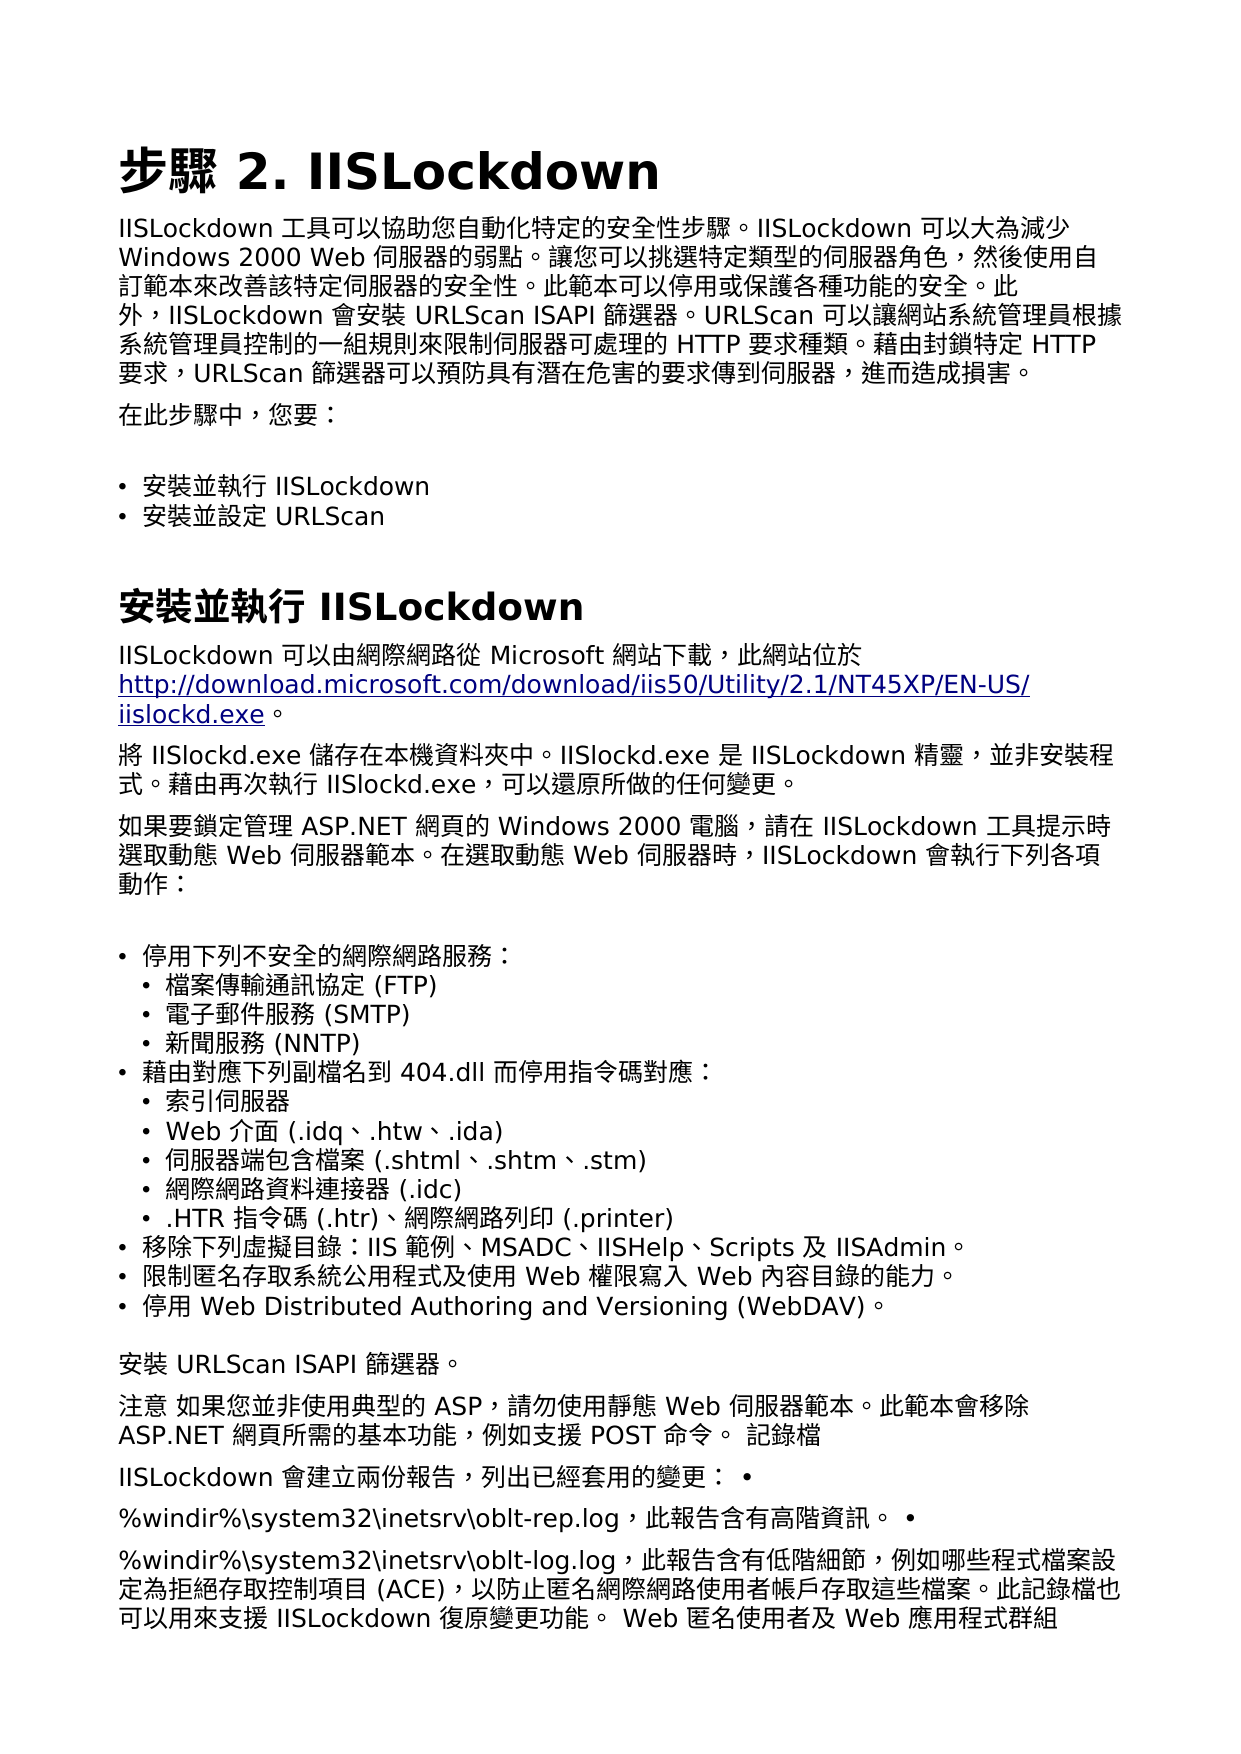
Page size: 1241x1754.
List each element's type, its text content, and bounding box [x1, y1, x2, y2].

text IISLockdown 會建立兩份報告，列出已經套用的變更： • [118, 1463, 1122, 1492]
list Web 介面 (.idq、.htw、.ida) [142, 1117, 1122, 1146]
list 電子郵件服務 (SMTP) [142, 1000, 1122, 1029]
list 停用下列不安全的網際網路服務： [118, 942, 1122, 971]
list 網際網路資料連接器 (.idc) [142, 1175, 1122, 1204]
list 索引伺服器 [142, 1088, 1122, 1117]
list .HTR 指令碼 (.htr)、網際網路列印 (.printer) [142, 1204, 1122, 1233]
list 伺服器端包含檔案 (.shtml、.shtm、.stm) [142, 1146, 1122, 1175]
subtitle 步驟 2. IISLockdown [118, 143, 1122, 201]
list 停用 Web Distributed Authoring and Versioning (WebDAV)。 [118, 1292, 1122, 1321]
text 將 IISlockd.exe 儲存在本機資料夾中。IISlockd.exe 是 IISLockdown 精靈，並非安裝程式。藉由再次執行 IISlockd.exe，可以還原所做的任何變更。 [118, 741, 1122, 800]
text 如果要鎖定管理 ASP.NET 網頁的 Windows 2000 電腦，請在 IISLockdown 工具提示時選取動態 Web 伺服器範本。在選取動態 Web 伺服器時，IISLockdown 會執行下列各項動作： [118, 812, 1122, 900]
text 注意 如果您並非使用典型的 ASP，請勿使用靜態 Web 伺服器範本。此範本會移除 ASP.NET 網頁所需的基本功能，例如支援 POST 命令。 記錄檔 [118, 1392, 1122, 1450]
list 限制匿名存取系統公用程式及使用 Web 權限寫入 Web 內容目錄的能力。 [118, 1263, 1122, 1292]
list 檔案傳輸通訊協定 (FTP) [142, 971, 1122, 1000]
text 安裝 URLScan ISAPI 篩選器。 [118, 1350, 1122, 1379]
list 藉由對應下列副檔名到 404.dll 而停用指令碼對應： [118, 1058, 1122, 1088]
list 安裝並執行 IISLockdown [118, 472, 1122, 502]
list 安裝並設定 URLScan [118, 502, 1122, 531]
text %windir%\system32\inetsrv\oblt-log.log，此報告含有低階細節，例如哪些程式檔案設定為拒絕存取控制項目 (ACE)，以防止匿名網際網路使用者帳戶存取這些檔案。此記錄檔也可以用來支援 IISLockdown 復原變更功能。 Web 匿名使用者及 Web 應用程式群組 [118, 1546, 1122, 1634]
subtitle 安裝並執行 IISLockdown [118, 585, 1122, 629]
list 移除下列虛擬目錄：IIS 範例、MSADC、IISHelp、Scripts 及 IISAdmin。 [118, 1233, 1122, 1263]
text %windir%\system32\inetsrv\oblt-rep.log，此報告含有高階資訊。 • [118, 1504, 1122, 1534]
text 在此步驟中，您要： [118, 401, 1122, 431]
text IISLockdown 可以由網際網路從 Microsoft 網站下載，此網站位於 http://download.microsoft.com/download/iis50/Utility/2.1/NT45XP/EN-US/iislockd.exe。 [118, 641, 1122, 729]
list 新聞服務 (NNTP) [142, 1029, 1122, 1058]
text IISLockdown 工具可以協助您自動化特定的安全性步驟。IISLockdown 可以大為減少 Windows 2000 Web 伺服器的弱點。讓您可以挑選特定類型的伺服器角色，然後使用自訂範本來改善該特定伺服器的安全性。此範本可以停用或保護各種功能的安全。此外，IISLockdown 會安裝 URLScan ISAPI 篩選器。URLScan 可以讓網站系統管理員根據系統管理員控制的一組規則來限制伺服器可處理的 HTTP 要求種類。藉由封鎖特定 HTTP 要求，URLScan 篩選器可以預防具有潛在危害的要求傳到伺服器，進而造成損害。 [118, 214, 1122, 389]
